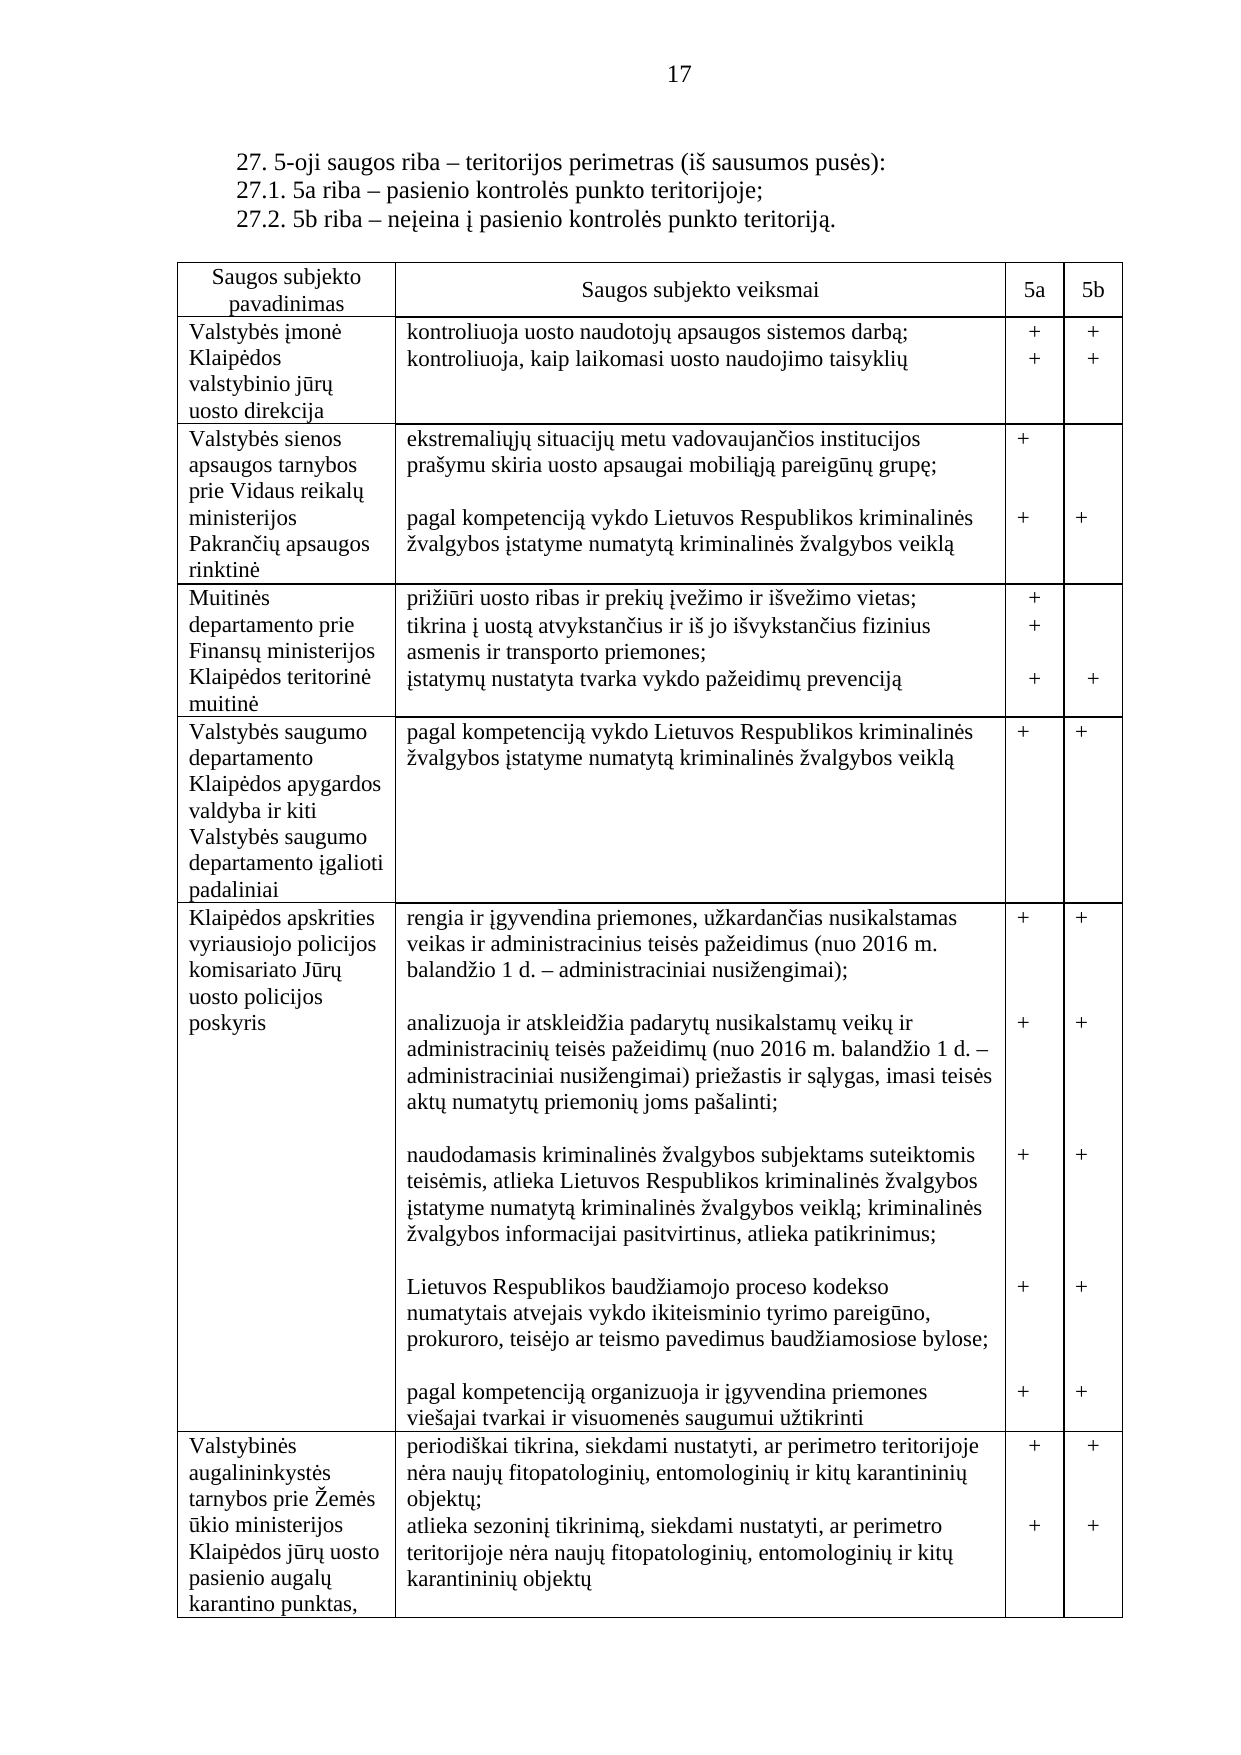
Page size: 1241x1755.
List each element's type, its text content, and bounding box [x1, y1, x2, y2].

table_cell tikrina į uostą atvykstančius ir iš jo išvykstančius fizinius asmenis ir transporto priemones; [396, 611, 1005, 664]
table_cell rengia ir įgyvendina priemones, užkardančias nusikalstamas veikas ir administracinius teisės pažeidimus (nuo 2016 m. balandžio 1 d. – administraciniai nusižengimai); analizuoja ir atskleidžia padarytų nusikalstamų veikų ir administracinių teisės pažeidimų (nuo 2016 m. balandžio 1 d. – administraciniai nusižengimai) priežastis ir sąlygas, imasi teisės aktų numatytų priemonių joms pašalinti; naudodamasis kriminalinės žvalgybos subjektams suteiktomis teisėmis, atlieka Lietuvos Respublikos kriminalinės žvalgybos įstatyme numatytą kriminalinės žvalgybos veiklą; kriminalinės žvalgybos informacijai pasitvirtinus, atlieka patikrinimus; Lietuvos Respublikos baudžiamojo proceso kodekso numatytais atvejais vykdo ikiteisminio tyrimo pareigūno, prokuroro, teisėjo ar teismo pavedimus baudžiamosiose bylose; pagal kompetenciją organizuoja ir įgyvendina priemones viešajai tvarkai ir visuomenės saugumui užtikrinti [396, 904, 1005, 1431]
table_header Saugos subjekto pavadinimas [178, 263, 395, 316]
table_cell + + + + + [1006, 904, 1063, 1431]
table_cell Klaipėdos apskrities vyriausiojo policijos komisariato Jūrų uosto policijos poskyris [178, 903, 395, 1431]
table_cell Valstybinės augalininkystės tarnybos prie Žemės ūkio ministerijos Klaipėdos jūrų uosto pasienio augalų karantino punktas, [178, 1432, 395, 1617]
table_cell [1065, 611, 1122, 664]
table_cell + [1006, 1432, 1063, 1511]
table_cell + [1006, 344, 1063, 423]
table_cell + [1065, 1511, 1122, 1617]
table_cell + [1065, 318, 1122, 344]
table_cell + [1006, 318, 1063, 344]
text 27. 5-oji saugos riba – teritorijos perimetras (iš sausumos pusės): [177, 147, 1181, 176]
table_cell [1065, 585, 1122, 611]
table_cell + [1006, 611, 1063, 664]
table_cell atlieka sezoninį tikrinimą, siekdami nustatyti, ar perimetro teritorijoje nėra naujų fitopatologinių, entomologinių ir kitų karantininių objektų [396, 1511, 1005, 1617]
table_cell + [1065, 1432, 1122, 1511]
table_cell + [1006, 718, 1063, 902]
table_cell + [1065, 344, 1122, 423]
table_cell kontroliuoja, kaip laikomasi uosto naudojimo taisyklių [396, 344, 1005, 423]
table_header 5a [1006, 263, 1063, 316]
table_cell Valstybės įmonė Klaipėdos valstybinio jūrų uosto direkcija [178, 317, 395, 423]
table_cell prižiūri uosto ribas ir prekių įvežimo ir išvežimo vietas; [396, 585, 1005, 611]
table_cell periodiškai tikrina, siekdami nustatyti, ar perimetro teritorijoje nėra naujų fitopatologinių, entomologinių ir kitų karantininių objektų; [396, 1432, 1005, 1511]
table_cell pagal kompetenciją vykdo Lietuvos Respublikos kriminalinės žvalgybos įstatyme numatytą kriminalinės žvalgybos veiklą [396, 718, 1005, 902]
table_cell + + [1006, 425, 1063, 583]
table_header Saugos subjekto veiksmai [396, 263, 1005, 316]
table_cell + [1065, 665, 1122, 716]
table_cell ekstremaliųjų situacijų metu vadovaujančios institucijos prašymu skiria uosto apsaugai mobiliąją pareigūnų grupę; pagal kompetenciją vykdo Lietuvos Respublikos kriminalinės žvalgybos įstatyme numatytą kriminalinės žvalgybos veiklą [396, 425, 1005, 583]
table_cell + [1065, 425, 1122, 583]
table_cell + [1006, 665, 1063, 716]
table_cell įstatymų nustatyta tvarka vykdo pažeidimų prevenciją [396, 665, 1005, 716]
table_cell + [1065, 718, 1122, 902]
table_cell Valstybės saugumo departamento Klaipėdos apygardos valdyba ir kiti Valstybės saugumo departamento įgalioti padaliniai [178, 717, 395, 902]
table_cell Valstybės sienos apsaugos tarnybos prie Vidaus reikalų ministerijos Pakrančių apsaugos rinktinė [178, 424, 395, 583]
table_cell + [1006, 585, 1063, 611]
table_cell + [1006, 1511, 1063, 1617]
text 27.2. 5b riba – neįeina į pasienio kontrolės punkto teritoriją. [177, 204, 1181, 233]
table_cell + + + + + [1065, 904, 1122, 1431]
table_cell Muitinės departamento prie Finansų ministerijos Klaipėdos teritorinė muitinė [178, 585, 395, 716]
text 27.1. 5a riba – pasienio kontrolės punkto teritorijoje; [177, 176, 1181, 204]
table_cell kontroliuoja uosto naudotojų apsaugos sistemos darbą; [396, 318, 1005, 344]
table_header 5b [1065, 263, 1122, 316]
